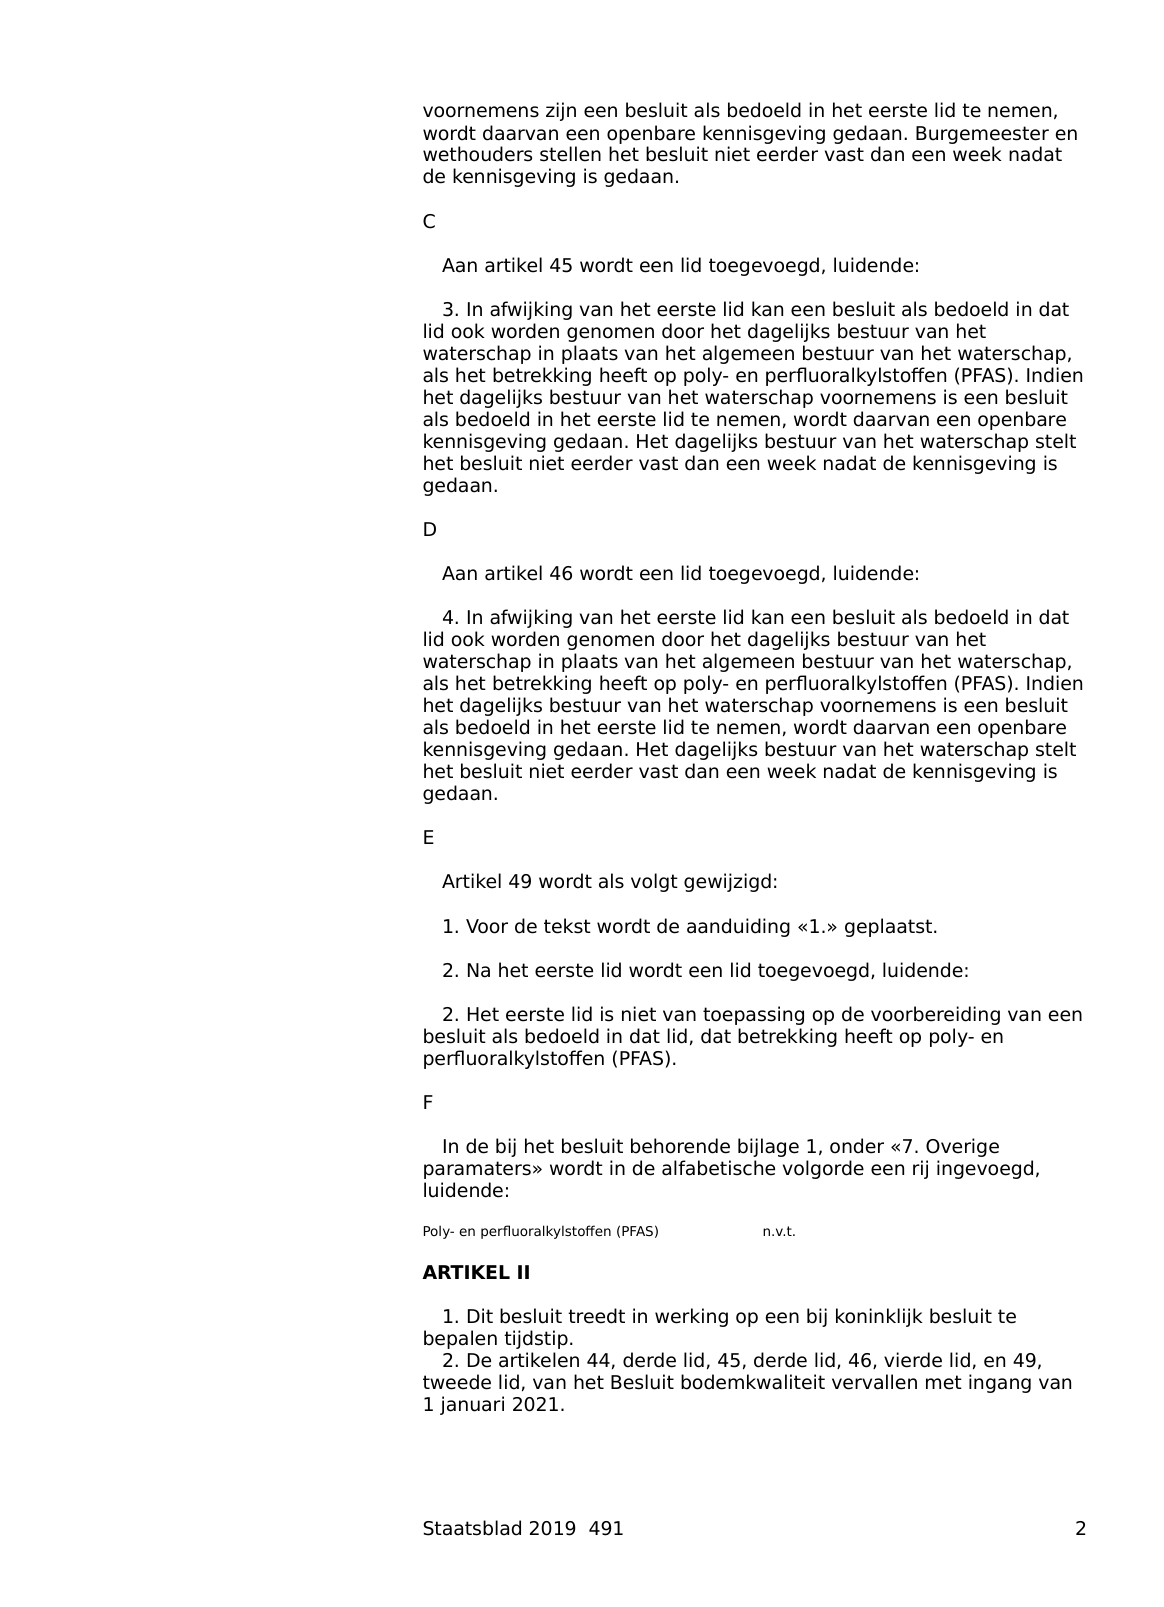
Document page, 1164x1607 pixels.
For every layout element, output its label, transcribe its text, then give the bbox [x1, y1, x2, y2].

text 3. In afwijking van het eerste lid kan een besluit als bedoeld in dat lid ook worden genomen door het dagelijks bestuur van het waterschap in plaats van het algemeen bestuur van het waterschap, als het betrekking heeft op poly- en perfluoralkylstoffen (PFAS). Indien het dagelijks bestuur van het waterschap voornemens is een besluit als bedoeld in het eerste lid te nemen, wordt daarvan een openbare kennisgeving gedaan. Het dagelijks bestuur van het waterschap stelt het besluit niet eerder vast dan een week nadat de kennisgeving is gedaan. [422, 299, 1087, 497]
text D [422, 519, 1087, 541]
text In de bij het besluit behorende bijlage 1, onder «7. Overige paramaters» wordt in de alfabetische volgorde een rij ingevoegd, luidende: [422, 1136, 1087, 1202]
text E [422, 827, 1087, 849]
text C [422, 211, 1087, 232]
text Aan artikel 46 wordt een lid toegevoegd, luidende: [422, 563, 1087, 585]
text 1. Voor de tekst wordt de aanduiding «1.» geplaatst. [422, 916, 1087, 937]
text 2. De artikelen 44, derde lid, 45, derde lid, 46, vierde lid, en 49, tweede lid, van het Besluit bodemkwaliteit vervallen met ingang van 1 januari 2021. [422, 1350, 1087, 1416]
text Aan artikel 45 wordt een lid toegevoegd, luidende: [422, 255, 1087, 277]
text F [422, 1092, 1087, 1114]
text Artikel 49 wordt als volgt gewijzigd: [422, 871, 1087, 893]
table_header Poly- en perfluoralkylstoffen (PFAS) [422, 1224, 756, 1240]
text 2. Het eerste lid is niet van toepassing op de voorbereiding van een besluit als bedoeld in dat lid, dat betrekking heeft op poly- en perfluoralkylstoffen (PFAS). [422, 1004, 1087, 1070]
text 2. Na het eerste lid wordt een lid toegevoegd, luidende: [422, 960, 1087, 982]
text 4. In afwijking van het eerste lid kan een besluit als bedoeld in dat lid ook worden genomen door het dagelijks bestuur van het waterschap in plaats van het algemeen bestuur van het waterschap, als het betrekking heeft op poly- en perfluoralkylstoffen (PFAS). Indien het dagelijks bestuur van het waterschap voornemens is een besluit als bedoeld in het eerste lid te nemen, wordt daarvan een openbare kennisgeving gedaan. Het dagelijks bestuur van het waterschap stelt het besluit niet eerder vast dan een week nadat de kennisgeving is gedaan. [422, 607, 1087, 805]
text 1. Dit besluit treedt in werking op een bij koninklijk besluit te bepalen tijdstip. [422, 1306, 1087, 1350]
table_header n.v.t. [756, 1224, 1087, 1240]
subtitle ARTIKEL II [422, 1262, 1087, 1284]
text voornemens zijn een besluit als bedoeld in het eerste lid te nemen, wordt daarvan een openbare kennisgeving gedaan. Burgemeester en wethouders stellen het besluit niet eerder vast dan een week nadat de kennisgeving is gedaan. [422, 100, 1087, 188]
